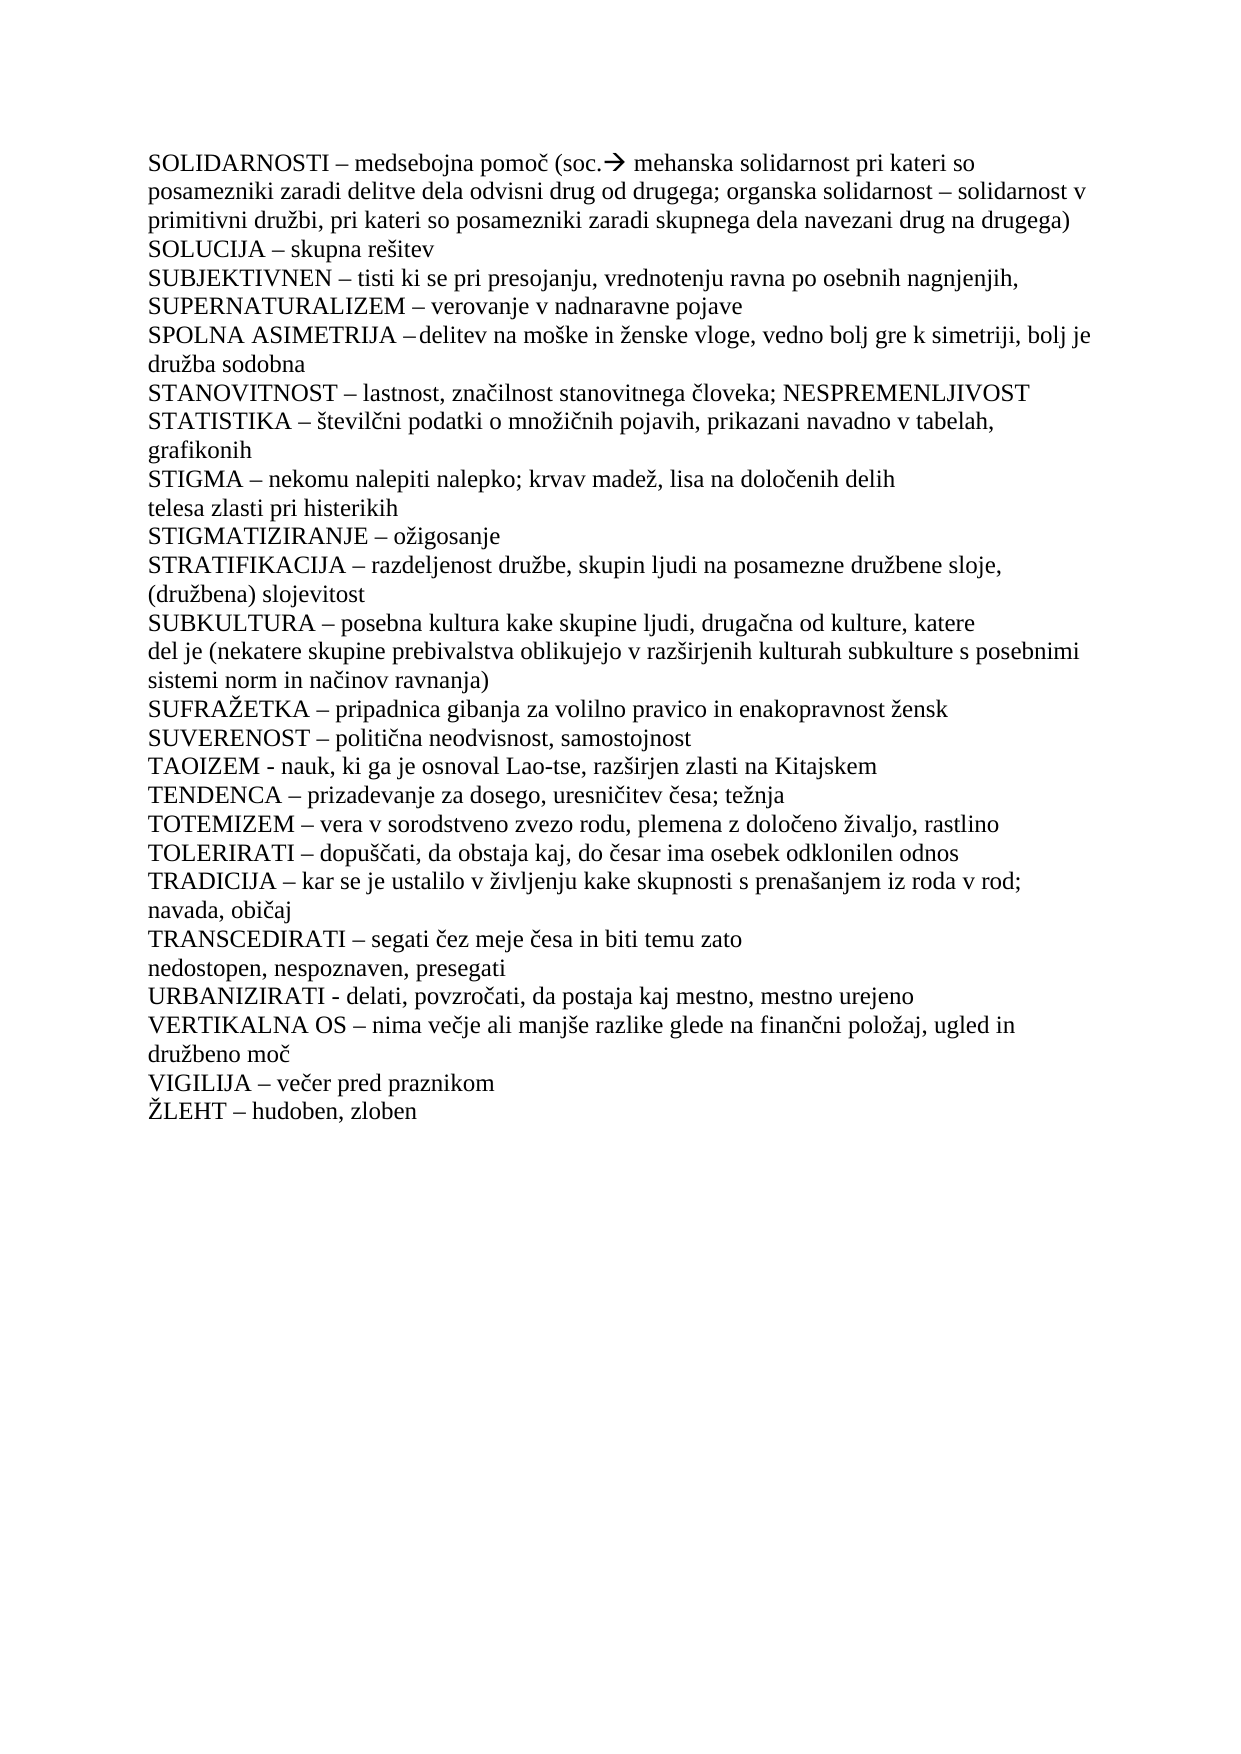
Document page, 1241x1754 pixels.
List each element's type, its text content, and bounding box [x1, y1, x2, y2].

text URBANIZIRATI - delati, povzročati, da postaja kaj mestno, mestno urejeno [148, 981, 1093, 1010]
text SUBJEKTIVNEN – tisti ki se pri presojanju, vrednotenju ravna po osebnih nagnjenjih, [148, 263, 1093, 291]
text TOLERIRATI – dopuščati, da obstaja kaj, do česar ima osebek odklonilen odnos [148, 838, 1093, 866]
text TRANSCEDIRATI – segati čez meje česa in biti temu zato [148, 924, 1093, 953]
text TAOIZEM - nauk, ki ga je osnoval Lao-tse, razširjen zlasti na Kitajskem [148, 751, 1093, 780]
text del je (nekatere skupine prebivalstva oblikujejo v razširjenih kulturah subkulture s posebnimi [148, 636, 1093, 665]
text STATISTIKA – številčni podatki o množičnih pojavih, prikazani navadno v tabelah, grafikonih [148, 406, 1093, 464]
text TENDENCA – prizadevanje za dosego, uresničitev česa; težnja [148, 780, 1093, 809]
text TRADICIJA – kar se je ustalilo v življenju kake skupnosti s prenašanjem iz roda v rod; navada, običaj [148, 866, 1093, 924]
text nedostopen, nespoznaven, presegati [148, 953, 1093, 981]
text Totemizem – vera v sorodstveno zvezo rodu, plemena z določeno živaljo, rastlino [148, 809, 1093, 838]
text ŽLEHT – hudoben, zloben [148, 1096, 1093, 1125]
text sistemi norm in načinov ravnanja) [148, 665, 1093, 694]
text SUBKULTURA – posebna kultura kake skupine ljudi, drugačna od kulture, katere [148, 608, 1093, 636]
text STRATIFIKACIJA – razdeljenost družbe, skupin ljudi na posamezne družbene sloje, (družbena) slojevitost [148, 550, 1093, 608]
text STIGMATIZIRANJE – ožigosanje [148, 521, 1093, 550]
text SPOLNA ASIMETRIJA – delitev na moške in ženske vloge, vedno bolj gre k simetriji, bolj je družba sodobna [148, 320, 1093, 378]
text VERTIKALNA OS – nima večje ali manjše razlike glede na finančni položaj, ugled in družbeno moč [148, 1010, 1093, 1068]
text VIGILIJA – večer pred praznikom [148, 1068, 1093, 1096]
text SUFRAŽETKA – pripadnica gibanja za volilno pravico in enakopravnost žensk [148, 694, 1093, 723]
text telesa zlasti pri histerikih [148, 493, 1093, 521]
text SOLIDARNOSTI – medsebojna pomoč (soc. mehanska solidarnost pri kateri so posamezniki zaradi delitve dela odvisni drug od drugega; organska solidarnost – solidarnost v primitivni družbi, pri kateri so posamezniki zaradi skupnega dela navezani drug na drugega) [148, 148, 1093, 234]
text SUPERNATURALIZEM – verovanje v nadnaravne pojave [148, 291, 1093, 320]
text STIGMA – nekomu nalepiti nalepko; krvav madež, lisa na določenih delih [148, 464, 1093, 493]
text STANOVITNOST – lastnost, značilnost stanovitnega človeka; NESPREMENLJIVOST [148, 378, 1093, 406]
text SUVERENOST – politična neodvisnost, samostojnost [148, 723, 1093, 751]
text SOLUCIJA – skupna rešitev [148, 234, 1093, 263]
